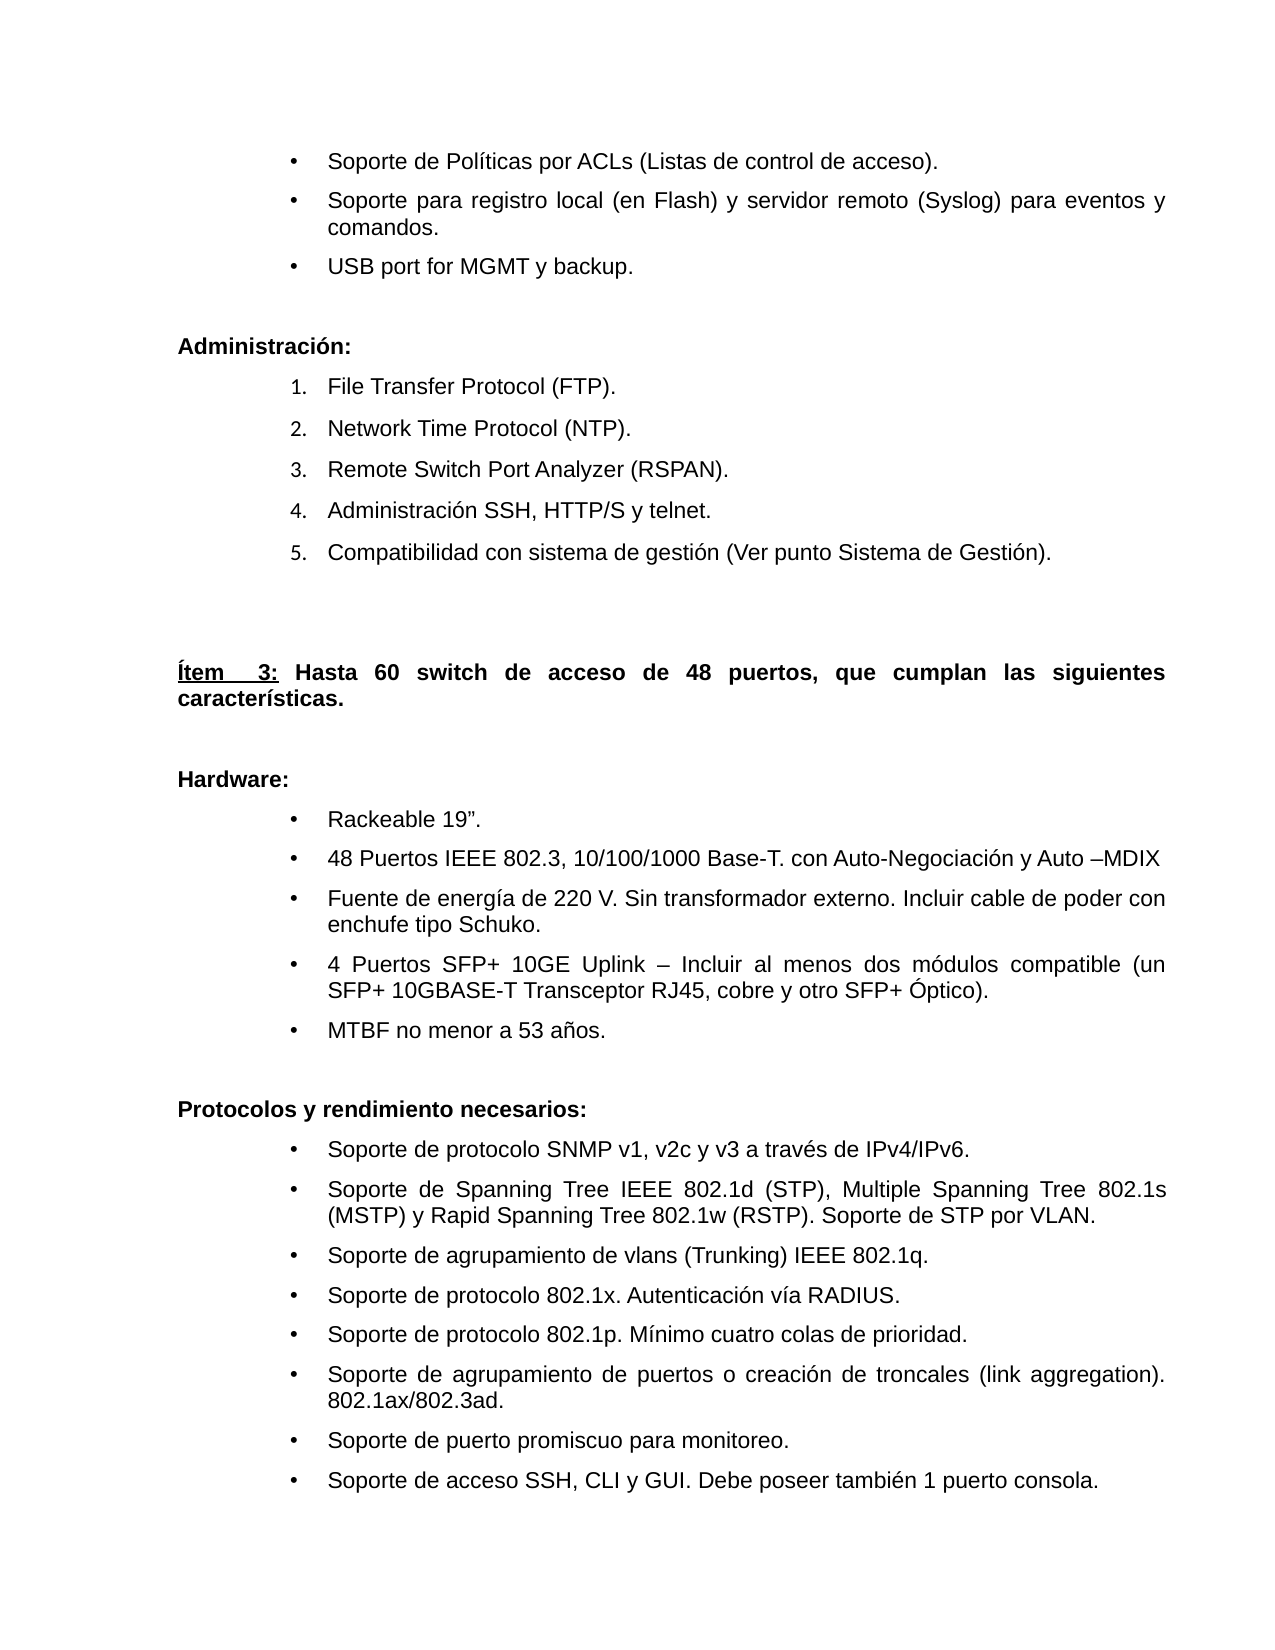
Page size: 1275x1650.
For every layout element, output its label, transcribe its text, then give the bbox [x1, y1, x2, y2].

list Soporte de protocolo 802.1x. Autenticación vía RADIUS. [290, 1282, 1167, 1308]
list Soporte de agrupamiento de vlans (Trunking) IEEE 802.1q. [290, 1242, 1167, 1268]
list 4 Puertos SFP+ 10GE Uplink – Incluir al menos dos módulos compatible (un SFP+ 10GBASE-T Transceptor RJ45, cobre y otro SFP+ Óptico). [290, 951, 1167, 1004]
text Hardware: [177, 766, 1167, 792]
text Protocolos y rendimiento necesarios: [177, 1096, 1167, 1123]
list Remote Switch Port Analyzer (RSPAN). [290, 455, 1167, 483]
list File Transfer Protocol (FTP). [290, 372, 1167, 400]
list Soporte de Políticas por ACLs (Listas de control de acceso). [290, 148, 1167, 174]
list Soporte de protocolo 802.1p. Mínimo cuatro colas de prioridad. [290, 1321, 1167, 1348]
list 48 Puertos IEEE 802.3, 10/100/1000 Base-T. con Auto-Negociación y Auto –MDIX [290, 845, 1167, 872]
list Soporte de agrupamiento de puertos o creación de troncales (link aggregation). 802.1ax/802.3ad. [290, 1361, 1167, 1414]
text Administración: [177, 333, 1167, 359]
list USB port for MGMT y backup. [290, 253, 1167, 280]
list Soporte para registro local (en Flash) y servidor remoto (Syslog) para eventos y comandos. [290, 187, 1167, 240]
list Network Time Protocol (NTP). [290, 414, 1167, 442]
list MTBF no menor a 53 años. [290, 1017, 1167, 1043]
list Compatibilidad con sistema de gestión (Ver punto Sistema de Gestión). [290, 538, 1167, 566]
list Administración SSH, HTTP/S y telnet. [290, 496, 1167, 524]
list Fuente de energía de 220 V. Sin transformador externo. Incluir cable de poder con enchufe tipo Schuko. [290, 885, 1167, 938]
list Rackeable 19”. [290, 806, 1167, 832]
list Soporte de Spanning Tree IEEE 802.1d (STP), Multiple Spanning Tree 802.1s (MSTP) y Rapid Spanning Tree 802.1w (RSTP). Soporte de STP por VLAN. [290, 1176, 1167, 1228]
list Soporte de protocolo SNMP v1, v2c y v3 a través de IPv4/IPv6. [290, 1136, 1167, 1162]
list Soporte de acceso SSH, CLI y GUI. Debe poseer también 1 puerto consola. [290, 1467, 1167, 1493]
text Ítem 3: Hasta 60 switch de acceso de 48 puertos, que cumplan las siguientes características. [177, 658, 1167, 711]
list Soporte de puerto promiscuo para monitoreo. [290, 1427, 1167, 1453]
